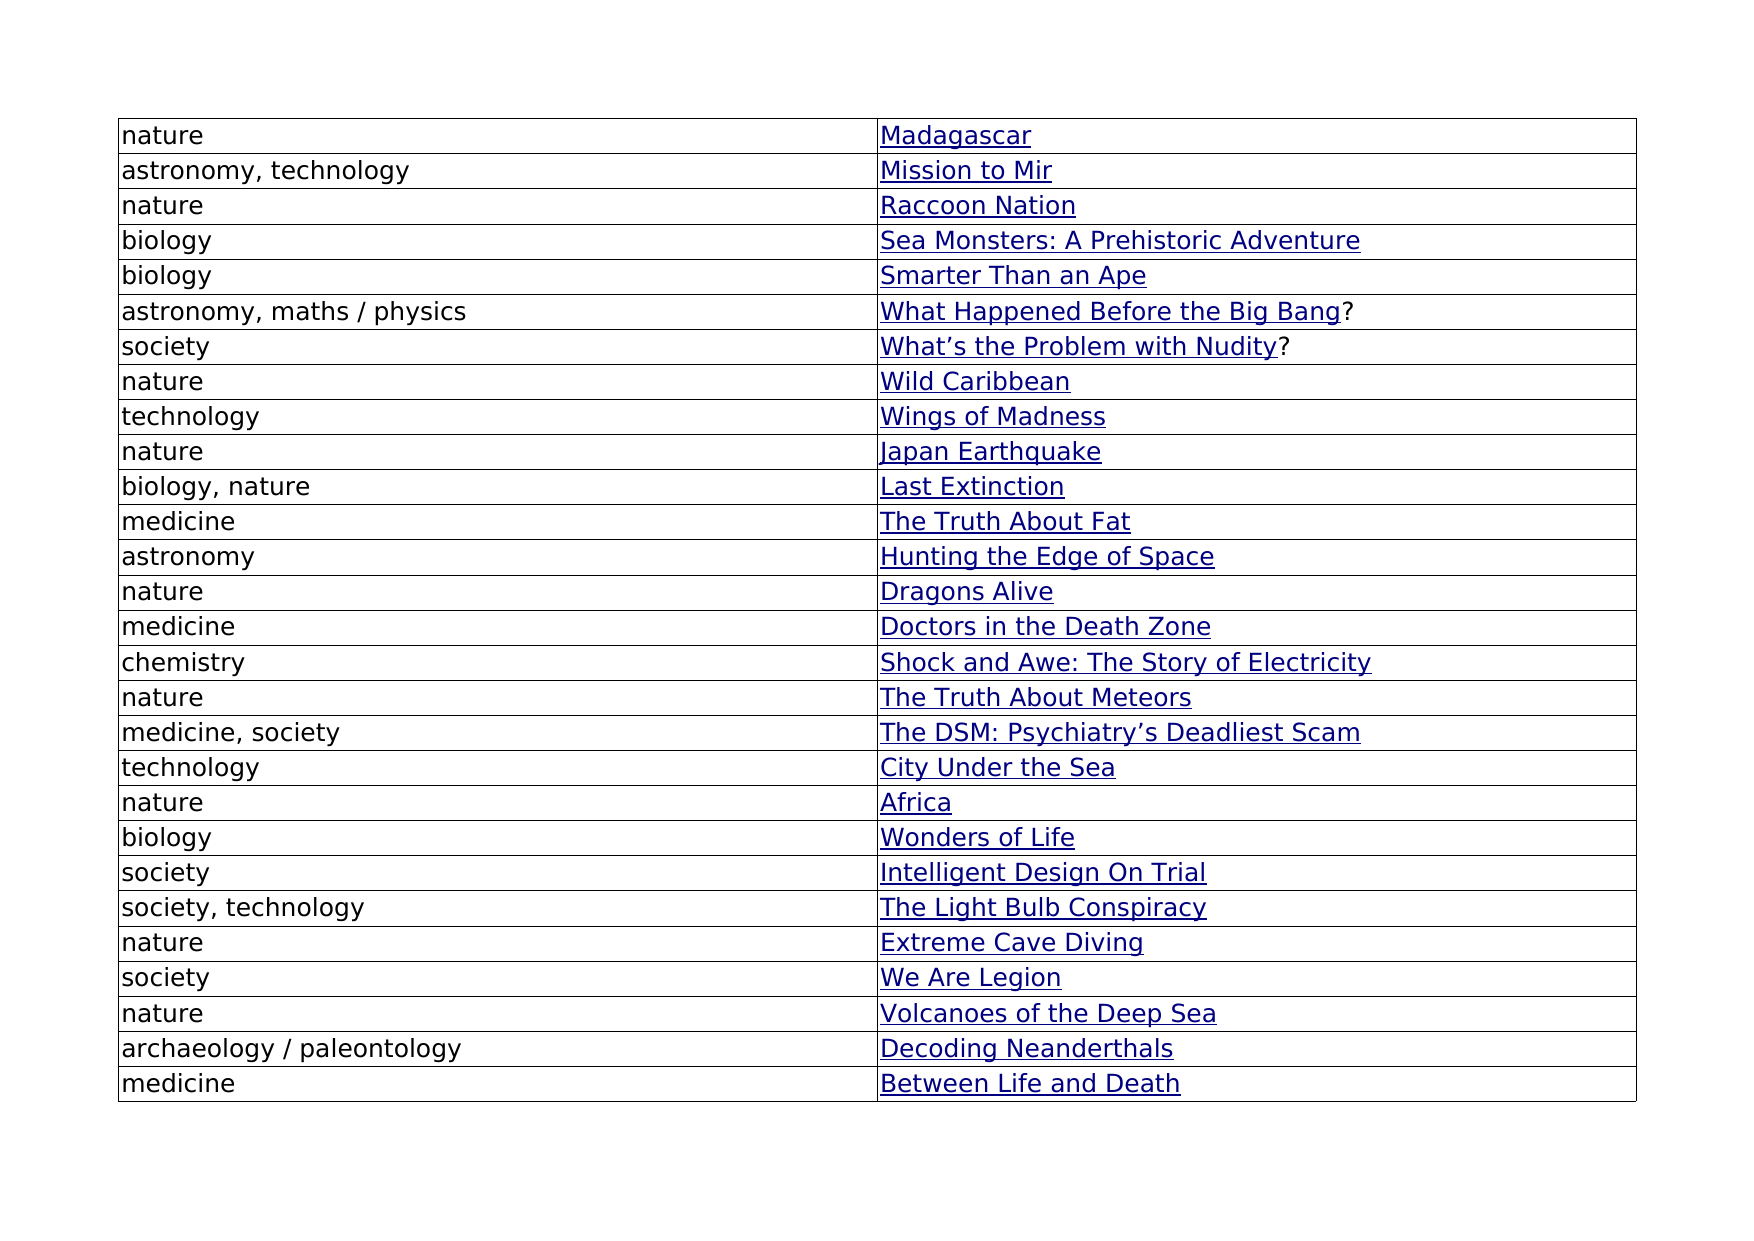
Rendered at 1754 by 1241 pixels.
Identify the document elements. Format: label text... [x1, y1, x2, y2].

table_cell biology [119, 225, 877, 258]
table_cell chemistry [119, 646, 877, 680]
table_cell nature [119, 927, 877, 961]
table_cell astronomy [119, 540, 877, 574]
table_cell Sea Monsters: A Prehistoric Adventure [878, 225, 1636, 258]
table_cell Dragons Alive [878, 576, 1636, 609]
table_cell Madagascar [878, 119, 1636, 153]
table_cell biology [119, 821, 877, 855]
table_cell nature [119, 119, 877, 153]
table_cell astronomy, maths / physics [119, 295, 877, 329]
table_cell society, technology [119, 891, 877, 926]
table_cell Africa [878, 786, 1636, 820]
table_cell Wild Caribbean [878, 365, 1636, 399]
table_cell What Happened Before the Big Bang? [878, 295, 1636, 329]
table_cell What’s the Problem with Nudity? [878, 330, 1636, 364]
table_cell biology [119, 260, 877, 294]
table_cell technology [119, 400, 877, 434]
table_cell Volcanoes of the Deep Sea [878, 997, 1636, 1031]
table_cell society [119, 962, 877, 996]
table_cell Extreme Cave Diving [878, 927, 1636, 961]
table_cell archaeology / paleontology [119, 1032, 877, 1066]
table_cell Between Life and Death [878, 1067, 1636, 1101]
table_cell nature [119, 576, 877, 609]
table_cell medicine [119, 505, 877, 539]
table_cell nature [119, 365, 877, 399]
table_cell The Truth About Meteors [878, 681, 1636, 715]
table_cell society [119, 856, 877, 890]
table_cell The Truth About Fat [878, 505, 1636, 539]
table_cell technology [119, 751, 877, 785]
table_cell City Under the Sea [878, 751, 1636, 785]
table_cell Japan Earthquake [878, 435, 1636, 469]
table_cell Hunting the Edge of Space [878, 540, 1636, 574]
table_cell Wonders of Life [878, 821, 1636, 855]
table_cell Mission to Mir [878, 154, 1636, 188]
table_cell Wings of Madness [878, 400, 1636, 434]
table_cell nature [119, 997, 877, 1031]
table_cell Intelligent Design On Trial [878, 856, 1636, 890]
table_cell Shock and Awe: The Story of Electricity [878, 646, 1636, 680]
table_cell nature [119, 189, 877, 223]
table_cell biology, nature [119, 470, 877, 504]
table_cell Last Extinction [878, 470, 1636, 504]
table_cell astronomy, technology [119, 154, 877, 188]
table_cell nature [119, 786, 877, 820]
table_cell medicine [119, 611, 877, 645]
table_cell Decoding Neanderthals [878, 1032, 1636, 1066]
table_cell society [119, 330, 877, 364]
table_cell Raccoon Nation [878, 189, 1636, 223]
table_cell nature [119, 435, 877, 469]
table_cell Doctors in the Death Zone [878, 611, 1636, 645]
table_cell medicine [119, 1067, 877, 1101]
table_cell We Are Legion [878, 962, 1636, 996]
table_cell medicine, society [119, 716, 877, 750]
table_cell The Light Bulb Conspiracy [878, 891, 1636, 926]
table_cell nature [119, 681, 877, 715]
table_cell The DSM: Psychiatry’s Deadliest Scam [878, 716, 1636, 750]
table_cell Smarter Than an Ape [878, 260, 1636, 294]
